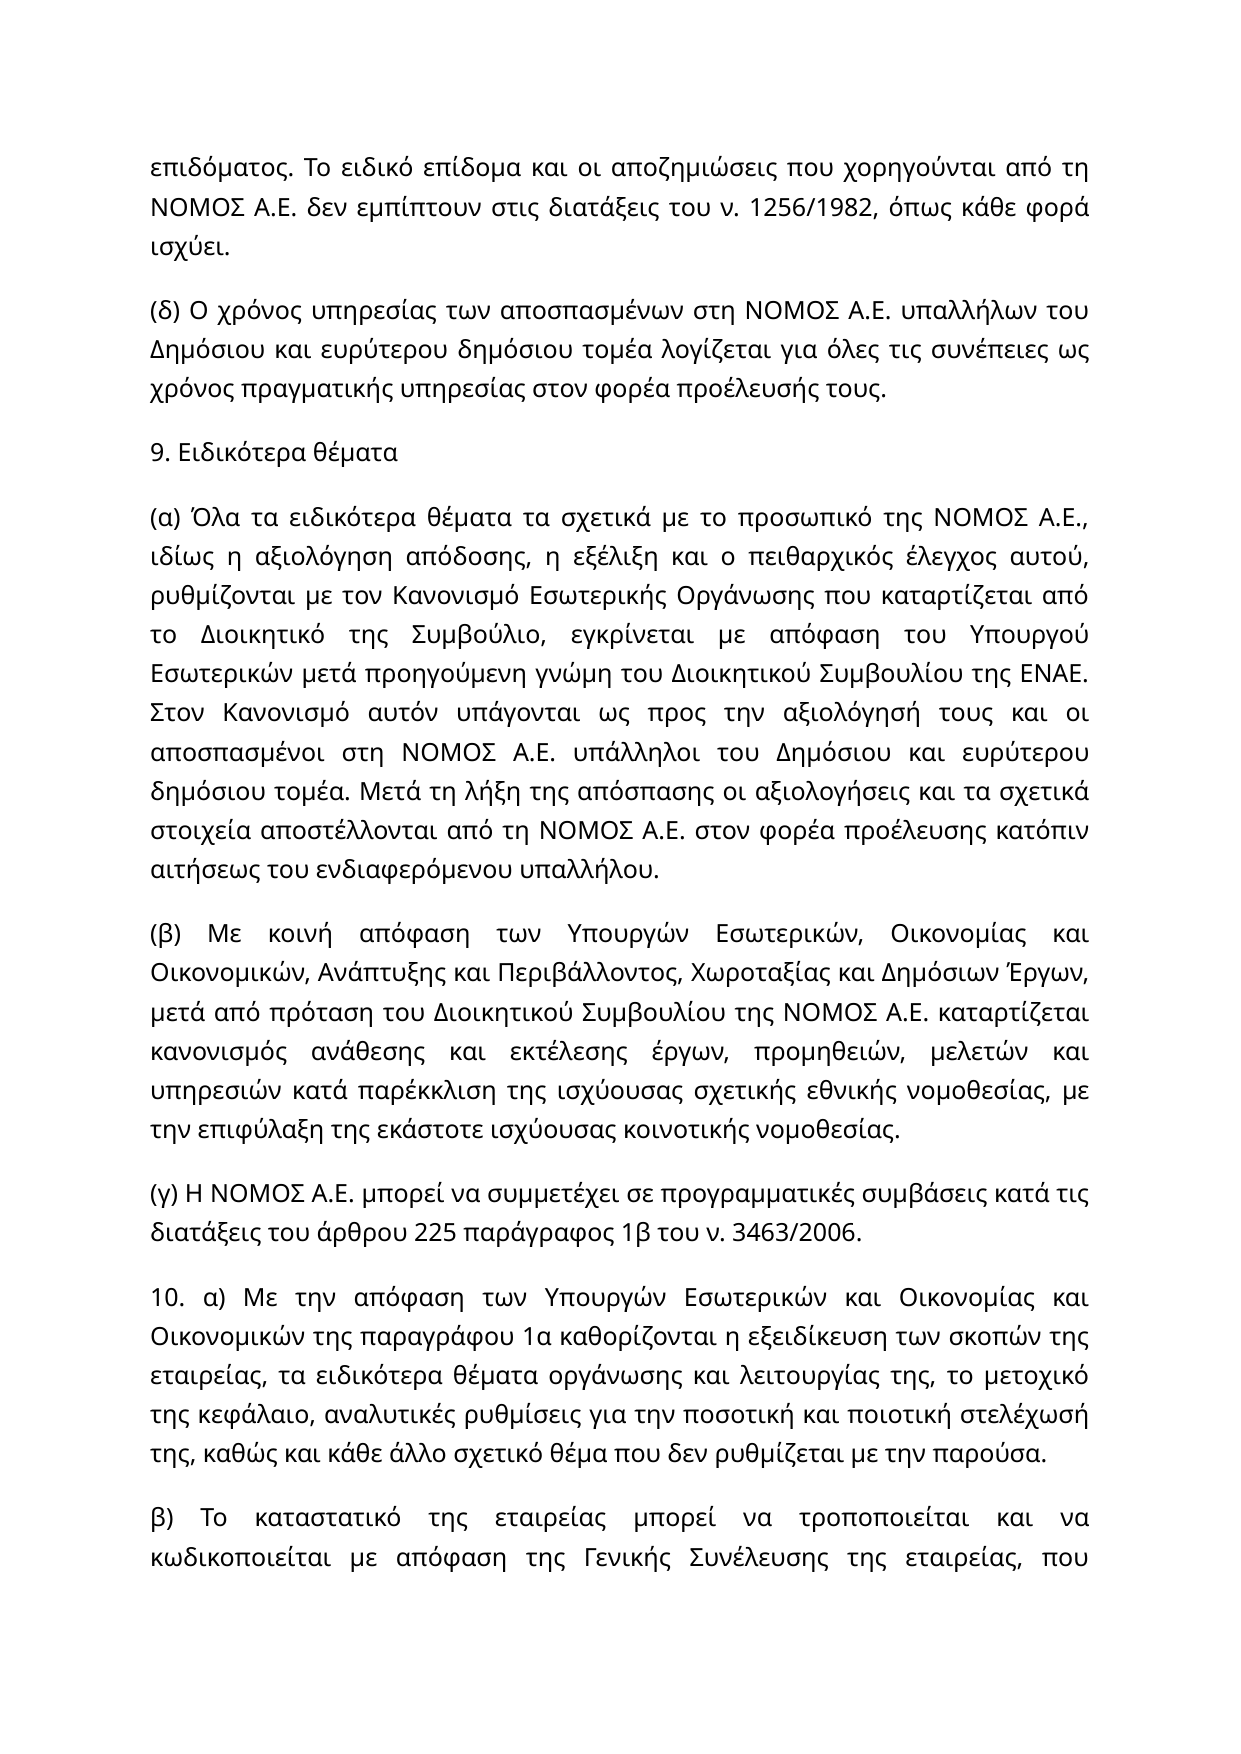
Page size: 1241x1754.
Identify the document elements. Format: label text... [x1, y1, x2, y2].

text 10. α) Με την απόφαση των Υπουργών Εσωτερικών και Οικονομίας και Οικονομικών της παραγράφου 1α καθορίζονται η εξειδίκευση των σκοπών της εταιρείας, τα ειδικότερα θέματα οργάνωσης και λειτουργίας της, το μετοχικό της κεφάλαιο, αναλυτικές ρυθμίσεις για την ποσοτική και ποιοτική στελέχωσή της, καθώς και κάθε άλλο σχετικό θέμα που δεν ρυθμίζεται με την παρούσα. [150, 1279, 1090, 1470]
text (α) Όλα τα ειδικότερα θέματα τα σχετικά με το προσωπικό της ΝΟΜΟΣ Α.E., ιδίως η αξιολόγηση απόδοσης, η εξέλιξη και ο πειθαρχικός έλεγχος αυτού, ρυθμίζονται με τον Κανονισμό Εσωτερικής Οργάνωσης που καταρτίζεται από το Διοικητικό της Συμβούλιο, εγκρίνεται με απόφαση του Υπουργού Εσωτερικών μετά προηγούμενη γνώμη του Διοικητικού Συμβουλίου της ΕΝΑΕ. Στον Κανονισμό αυτόν υπάγονται ως προς την αξιολόγησή τους και οι αποσπασμένοι στη ΝΟΜΟΣ Α.E. υπάλληλοι του Δημόσιου και ευρύτερου δημόσιου τομέα. Μετά τη λήξη της απόσπασης οι αξιολογήσεις και τα σχετικά στοιχεία αποστέλλονται από τη ΝΟΜΟΣ Α.E. στον φορέα προέλευσης κατόπιν αιτήσεως του ενδιαφερόμενου υπαλλήλου. [150, 499, 1090, 886]
text (γ) Η ΝΟΜΟΣ Α.Ε. μπορεί να συμμετέχει σε προγραμματικές συμβάσεις κατά τις διατάξεις του άρθρου 225 παράγραφος 1β του ν. 3463/2006. [150, 1176, 1090, 1249]
text (δ) Ο χρόνος υπηρεσίας των αποσπασμένων στη ΝΟΜΟΣ Α.E. υπαλλήλων του Δημόσιου και ευρύτερου δημόσιου τομέα λογίζεται για όλες τις συνέπειες ως χρόνος πραγματικής υπηρεσίας στον φορέα προέλευσής τους. [150, 292, 1090, 405]
text επιδόματος. Το ειδικό επίδομα και οι αποζημιώσεις που χορηγούνται από τη ΝΟΜΟΣ Α.Ε. δεν εμπίπτουν στις διατάξεις του ν. 1256/1982, όπως κάθε φορά ισχύει. [150, 150, 1090, 262]
text 9. Ειδικότερα θέματα [150, 435, 1090, 469]
text (β) Με κοινή απόφαση των Υπουργών Εσωτερικών, Οικονομίας και Οικονομικών, Ανάπτυξης και Περιβάλλοντος, Χωροταξίας και Δημόσιων Έργων, μετά από πρόταση του Διοικητικού Συμβουλίου της ΝΟΜΟΣ Α.Ε. καταρτίζεται κανονισμός ανάθεσης και εκτέλεσης έργων, προμηθειών, μελετών και υπηρεσιών κατά παρέκκλιση της ισχύουσας σχετικής εθνικής νομοθεσίας, με την επιφύλαξη της εκάστοτε ισχύουσας κοινοτικής νομοθεσίας. [150, 916, 1090, 1146]
text β) Το καταστατικό της εταιρείας μπορεί να τροποποιείται και να κωδικοποιείται με απόφαση της Γενικής Συνέλευσης της εταιρείας, που [150, 1500, 1090, 1573]
